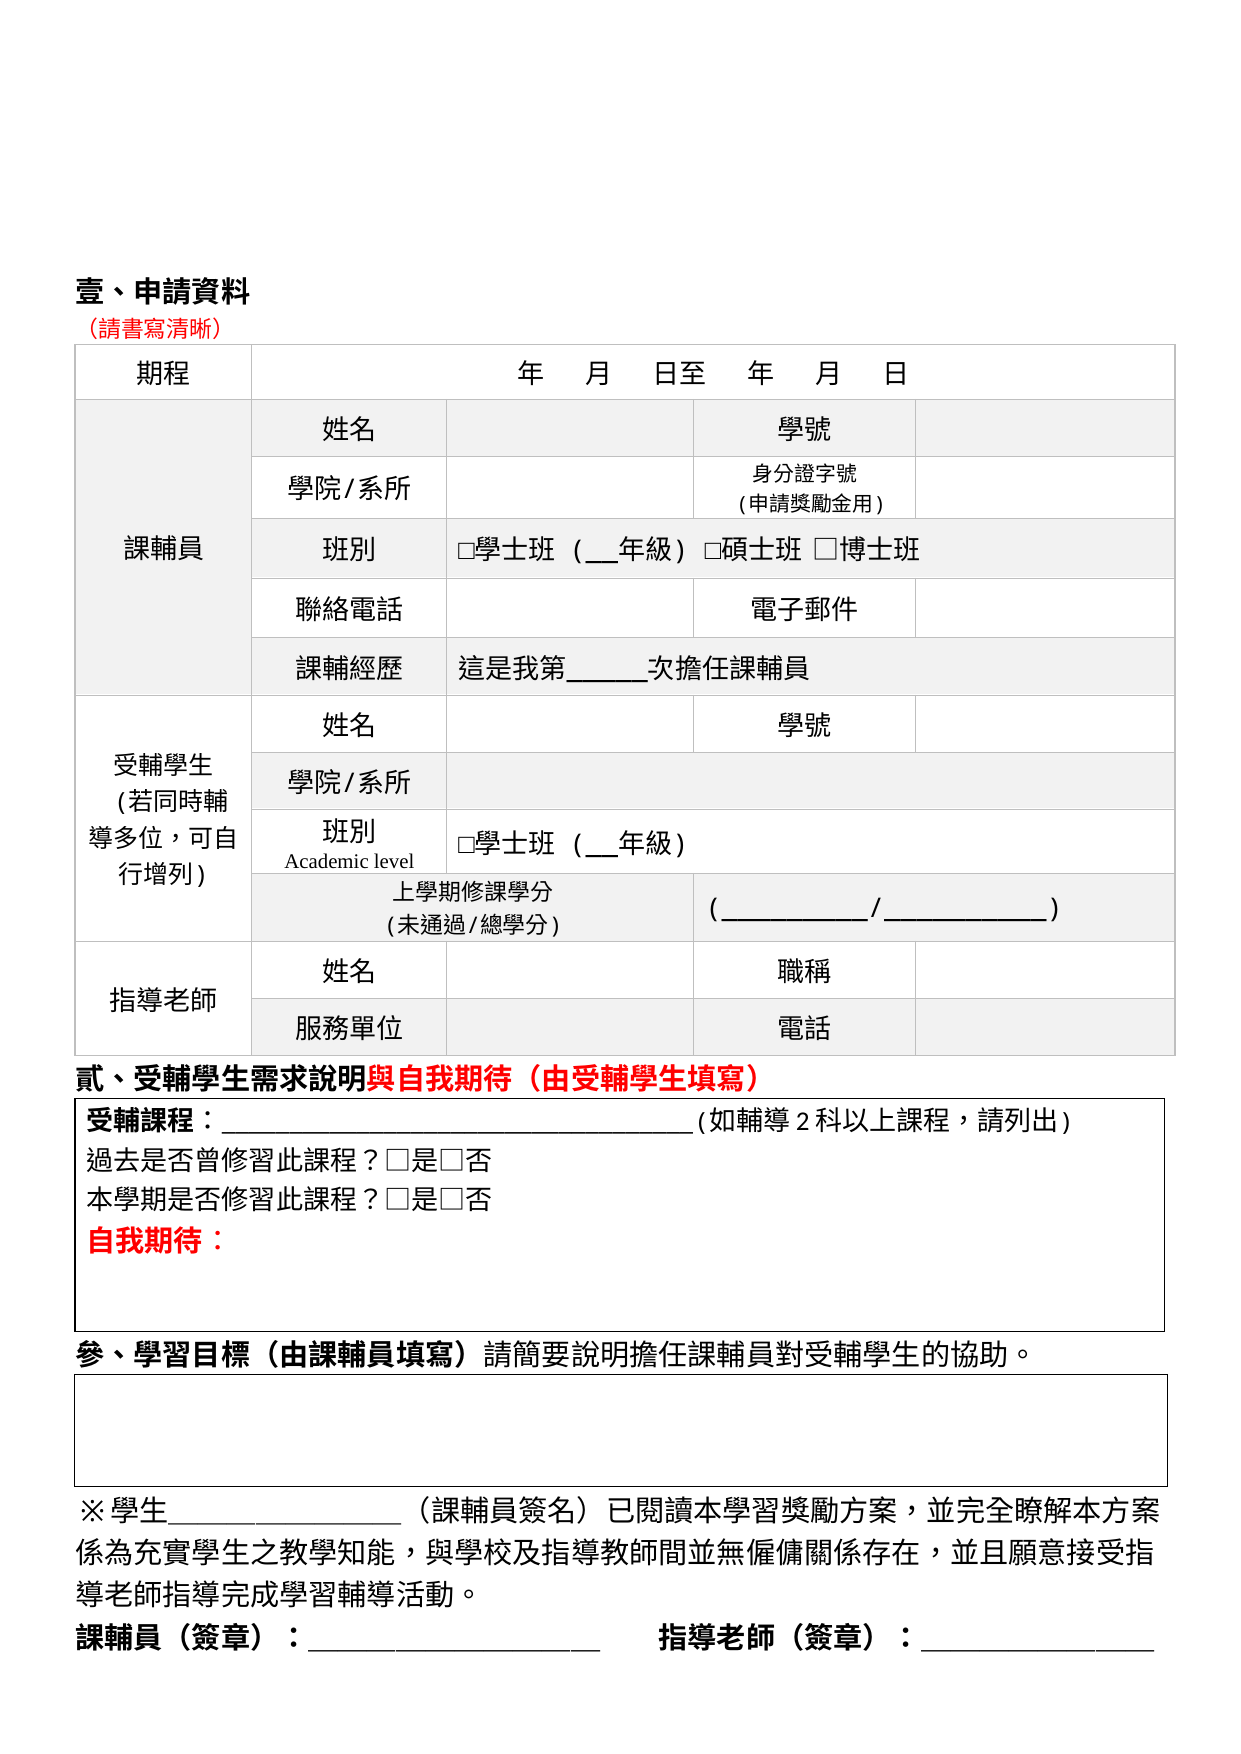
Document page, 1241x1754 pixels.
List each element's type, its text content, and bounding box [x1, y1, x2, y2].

text 壹、申請資料 （請書寫清晰） [75, 269, 1165, 344]
table_cell [447, 457, 693, 517]
text ※學生＿＿＿＿＿＿＿＿（課輔員簽名）已閱讀本學習獎勵方案，並完全瞭解本方案係為充實學生之教學知能，與學校及指導教師間並無僱傭關係存在，並且願意接受指導老師指導完成學習輔導活動。 [75, 1487, 1165, 1614]
text 課輔員（簽章）：＿＿＿＿＿＿＿＿＿＿ 指導老師（簽章）：＿＿＿＿＿＿＿＿ [75, 1614, 1165, 1656]
table_cell 指導老師 [76, 942, 251, 1055]
text 貳、受輔學生需求說明與自我期待（由受輔學生填寫） [75, 1056, 1165, 1098]
table_cell [447, 400, 693, 456]
table_cell [916, 696, 1174, 752]
table_cell 課輔經歷 [252, 638, 446, 694]
table_cell [447, 942, 693, 998]
table_cell 上學期修課學分 (未通過/總學分) [252, 874, 693, 941]
table_cell 這是我第_____次擔任課輔員 [447, 638, 1174, 694]
table_header 年 月 日至 年 月 日 [252, 345, 1174, 399]
table_cell 學號 [694, 400, 915, 456]
table_cell □學士班 (__年級) [447, 810, 1174, 873]
table_cell [916, 400, 1174, 456]
table_cell [916, 942, 1174, 998]
table_cell 職稱 [694, 942, 915, 998]
table_cell 學號 [694, 696, 915, 752]
table_cell □學士班 (__年級) □碩士班 □博士班 [447, 519, 1174, 577]
table_cell 電話 [694, 999, 915, 1055]
table_cell (_________/__________) [694, 874, 1174, 941]
table_cell 課輔員 [76, 400, 251, 694]
table_cell 聯絡電話 [252, 579, 446, 637]
table_cell [447, 696, 693, 752]
table_header 期程 [76, 345, 251, 399]
table_cell [916, 457, 1174, 517]
table_cell 姓名 [252, 942, 446, 998]
table_cell 學院/系所 [252, 457, 446, 517]
table_cell 身分證字號 (申請獎勵金用) [694, 457, 915, 517]
table_cell [916, 579, 1174, 637]
text 參、學習目標（由課輔員填寫）請簡要說明擔任課輔員對受輔學生的協助。 [75, 1332, 1165, 1374]
table_cell [447, 999, 693, 1055]
table_cell [447, 579, 693, 637]
table_cell [447, 753, 1174, 808]
table_header 受輔課程：___________________________________(如輔導2科以上課程，請列出) 過去是否曾修習此課程？□是□否 本學期是否修習此課程？□是□否 自我期待： [76, 1099, 1164, 1331]
table_cell 服務單位 [252, 999, 446, 1055]
table_cell 班別 Academic level [252, 810, 446, 873]
table_cell 受輔學生 (若同時輔導多位，可自行增列) [76, 696, 251, 941]
table_cell 學院/系所 [252, 753, 446, 808]
table_cell 電子郵件 [694, 579, 915, 637]
table_cell 姓名 [252, 696, 446, 752]
table_cell 班別 [252, 519, 446, 577]
table_header [75, 1375, 1167, 1486]
table_cell [916, 999, 1174, 1055]
table_cell 姓名 [252, 400, 446, 456]
